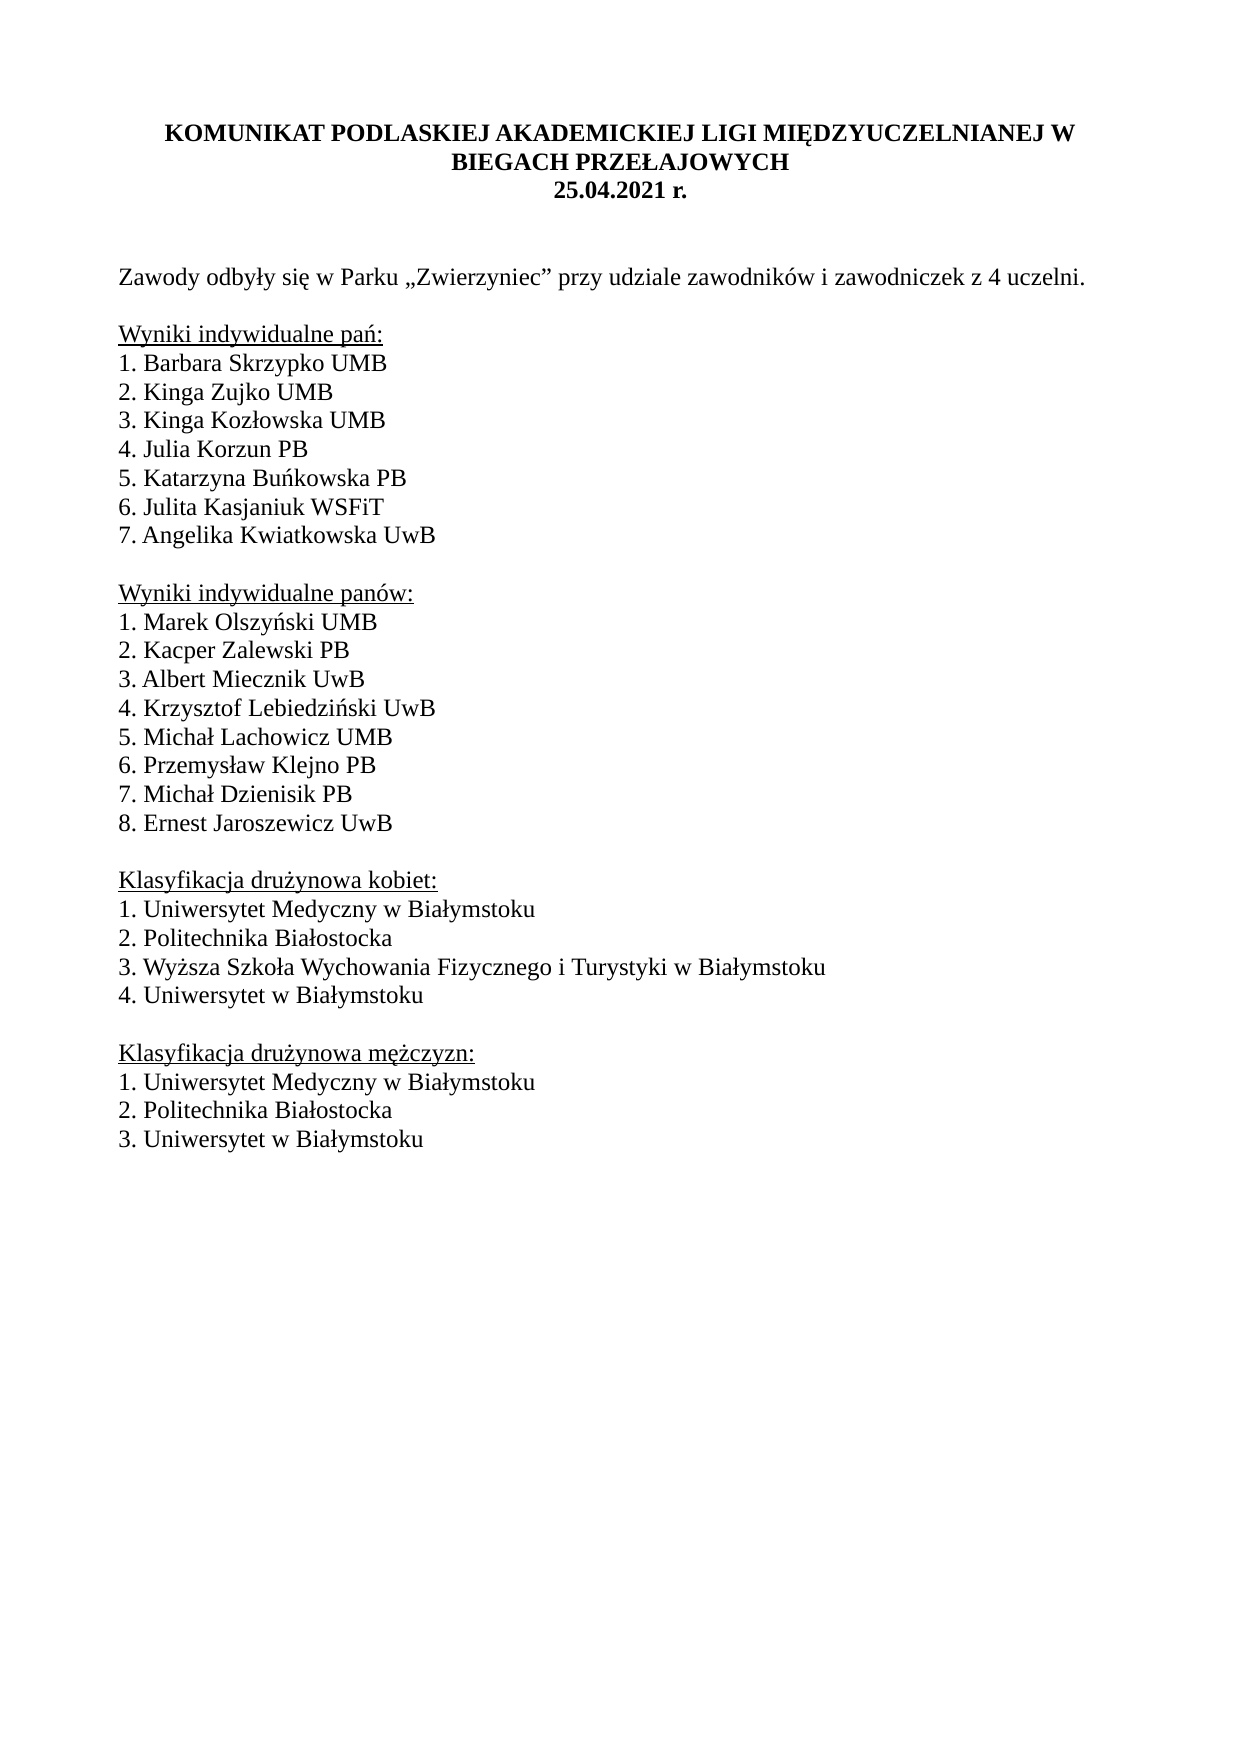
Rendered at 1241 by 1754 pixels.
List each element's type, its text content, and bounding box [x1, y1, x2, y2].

text 3. Albert Miecznik UwB [118, 664, 1122, 693]
text 6. Przemysław Klejno PB [118, 751, 1122, 779]
text 8. Ernest Jaroszewicz UwB [118, 808, 1122, 837]
text 7. Angelika Kwiatkowska UwB [118, 521, 1122, 549]
text 3. Uniwersytet w Białymstoku [118, 1124, 1122, 1153]
text Klasyfikacja drużynowa kobiet: [118, 866, 1122, 894]
text 2. Politechnika Białostocka [118, 923, 1122, 952]
text 1. Marek Olszyński UMB [118, 607, 1122, 636]
text 3. Kinga Kozłowska UMB [118, 406, 1122, 434]
text 2. Kacper Zalewski PB [118, 636, 1122, 664]
text 4. Julia Korzun PB [118, 434, 1122, 463]
text Wyniki indywidualne panów: [118, 578, 1122, 607]
text 1. Uniwersytet Medyczny w Białymstoku [118, 894, 1122, 923]
text 2. Politechnika Białostocka [118, 1096, 1122, 1124]
text 3. Wyższa Szkoła Wychowania Fizycznego i Turystyki w Białymstoku [118, 952, 1122, 981]
text 5. Michał Lachowicz UMB [118, 722, 1122, 751]
text 1. Barbara Skrzypko UMB [118, 348, 1122, 377]
text KOMUNIKAT PODLASKIEJ AKADEMICKIEJ LIGI MIĘDZYUCZELNIANEJ W BIEGACH PRZEŁAJOWYCH [118, 118, 1122, 176]
text Klasyfikacja drużynowa mężczyzn: [118, 1038, 1122, 1067]
text 7. Michał Dzienisik PB [118, 779, 1122, 808]
text 1. Uniwersytet Medyczny w Białymstoku [118, 1067, 1122, 1096]
text 4. Uniwersytet w Białymstoku [118, 981, 1122, 1009]
text 5. Katarzyna Buńkowska PB [118, 463, 1122, 492]
text 25.04.2021 r. [118, 176, 1122, 204]
text Wyniki indywidualne pań: [118, 319, 1122, 348]
text 2. Kinga Zujko UMB [118, 377, 1122, 406]
text Zawody odbyły się w Parku „Zwierzyniec” przy udziale zawodników i zawodniczek z 4 uczelni. [118, 262, 1122, 291]
text 4. Krzysztof Lebiedziński UwB [118, 693, 1122, 722]
text 6. Julita Kasjaniuk WSFiT [118, 492, 1122, 521]
